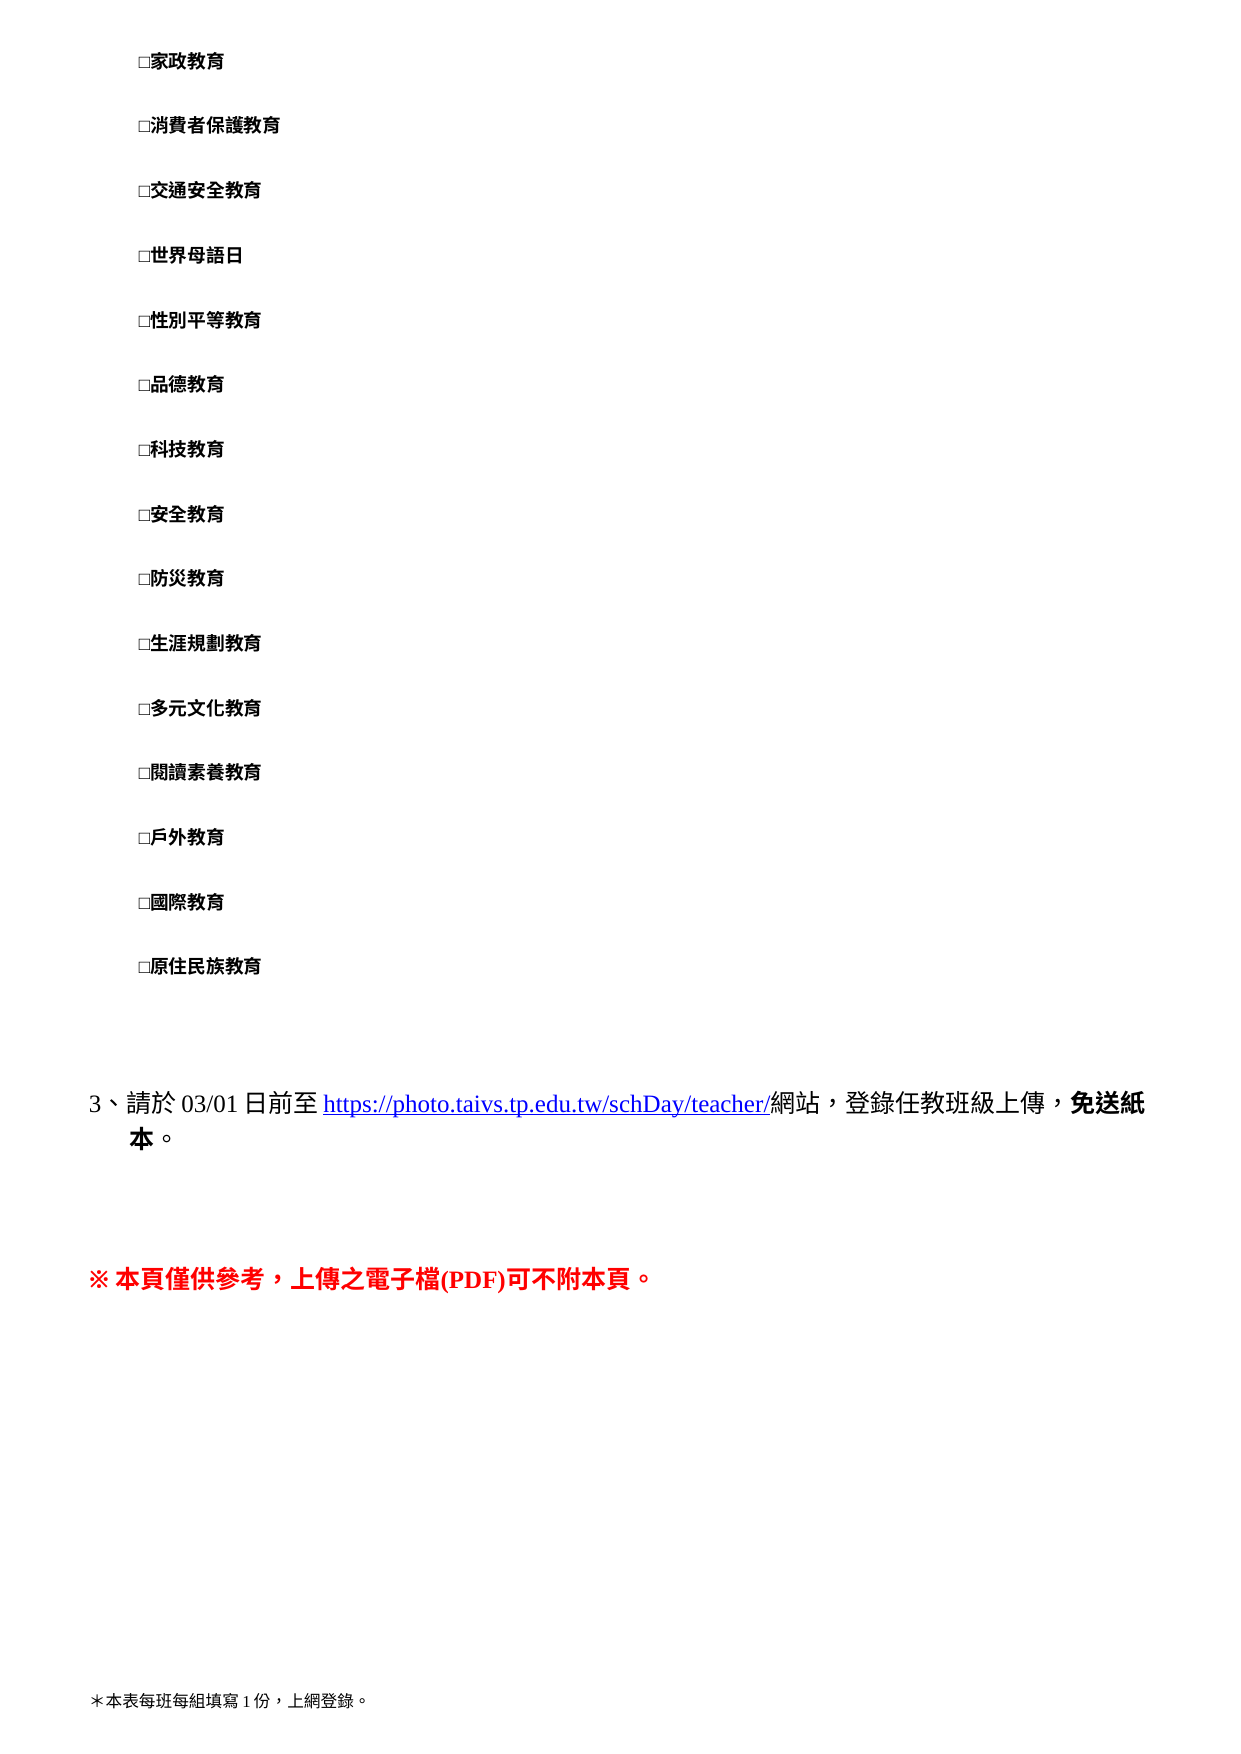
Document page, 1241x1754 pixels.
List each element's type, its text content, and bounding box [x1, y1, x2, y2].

text □安全教育 [139, 499, 1152, 526]
text □國際教育 [139, 887, 1152, 914]
text □原住民族教育 [139, 952, 1152, 979]
text □閱讀素養教育 [139, 758, 1152, 785]
text □品德教育 [139, 370, 1152, 397]
text □消費者保護教育 [139, 111, 1152, 138]
text 3、請於03/01日前至https://photo.taivs.tp.edu.tw/schDay/teacher/網站，登錄任教班級上傳，免送紙本。 [89, 1083, 1152, 1156]
text □防災教育 [139, 564, 1152, 591]
text ※ 本頁僅供參考，上傳之電子檔(PDF)可不附本頁。 [89, 1259, 1152, 1296]
text □科技教育 [139, 434, 1152, 462]
text □戶外教育 [139, 823, 1152, 850]
text □世界母語日 [139, 241, 1152, 268]
text □性別平等教育 [139, 305, 1152, 332]
text □交通安全教育 [139, 176, 1152, 203]
text □生涯規劃教育 [139, 629, 1152, 656]
text □多元文化教育 [139, 693, 1152, 721]
text □家政教育 [139, 46, 1152, 74]
